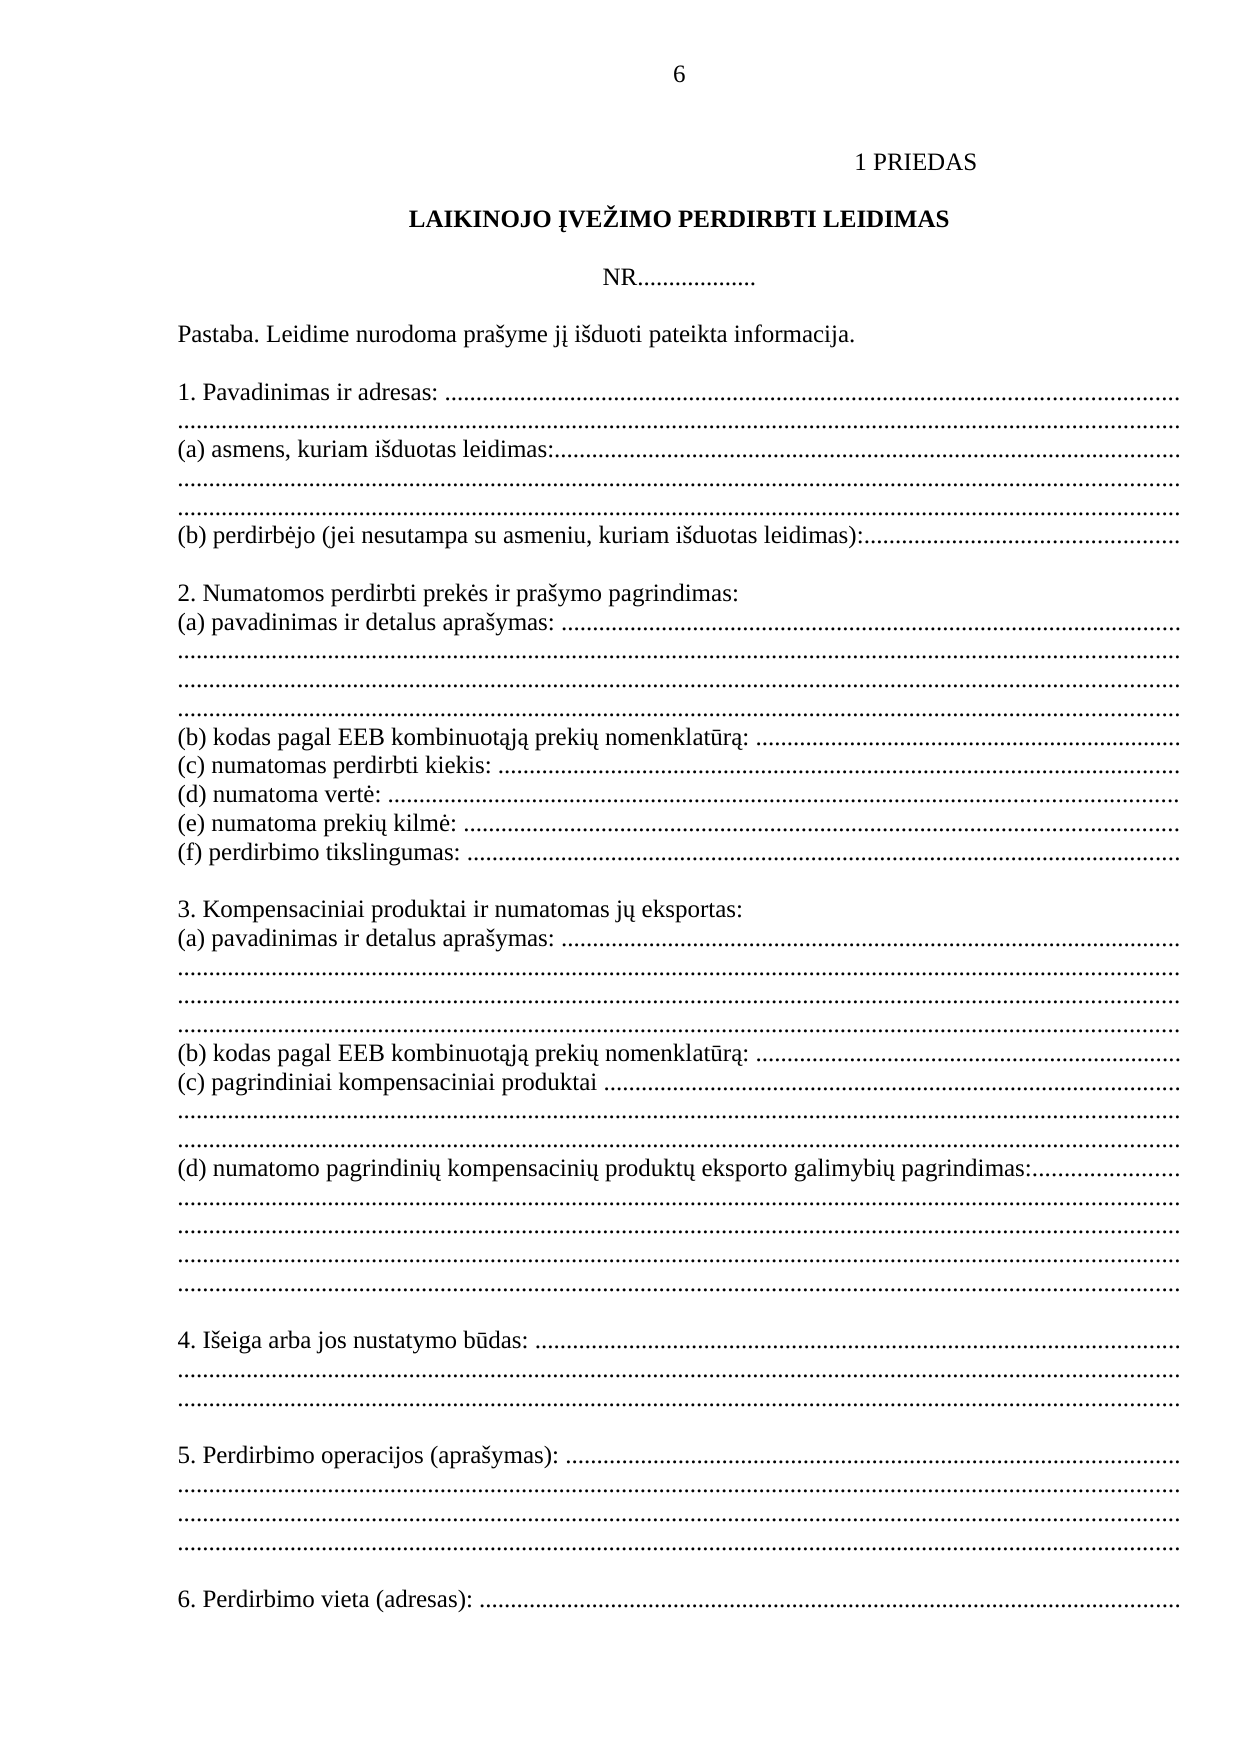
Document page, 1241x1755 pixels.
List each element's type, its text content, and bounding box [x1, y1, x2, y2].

text 3. Kompensaciniai produktai ir numatomas jų eksportas: [177, 894, 1181, 923]
text (d) numatomo pagrindinių kompensacinių produktų eksporto galimybių pagrindimas: [177, 1153, 1181, 1182]
text (e) numatoma prekių kilmė: [177, 808, 1181, 837]
text 5. Perdirbimo operacijos (aprašymas): [177, 1441, 1181, 1469]
text 1 PRIEDAS [177, 147, 1181, 176]
text LAIKINOJO ĮVEŽIMO PERDIRBTI LEIDIMAS [177, 204, 1181, 233]
text (c) numatomas perdirbti kiekis: [177, 751, 1181, 779]
text (b) kodas pagal EEB kombinuotąją prekių nomenklatūrą: [177, 722, 1181, 751]
text (d) numatoma vertė: [177, 779, 1181, 808]
text (c) pagrindiniai kompensaciniai produktai [177, 1067, 1181, 1096]
text (a) pavadinimas ir detalus aprašymas: [177, 607, 1181, 636]
text (f) perdirbimo tikslingumas: [177, 837, 1181, 866]
text 2. Numatomos perdirbti prekės ir prašymo pagrindimas: [177, 578, 1181, 607]
text 1. Pavadinimas ir adresas: [177, 377, 1181, 406]
text NR................... [177, 262, 1181, 291]
text Pastaba. Leidime nurodoma prašyme jį išduoti pateikta informacija. [177, 319, 1181, 348]
text (b) kodas pagal EEB kombinuotąją prekių nomenklatūrą: [177, 1038, 1181, 1067]
text 4. Išeiga arba jos nustatymo būdas: [177, 1326, 1181, 1354]
text (a) pavadinimas ir detalus aprašymas: [177, 923, 1181, 952]
text 6. Perdirbimo vieta (adresas): [177, 1584, 1181, 1613]
text (a) asmens, kuriam išduotas leidimas: [177, 434, 1181, 463]
text (b) perdirbėjo (jei nesutampa su asmeniu, kuriam išduotas leidimas): [177, 521, 1181, 549]
